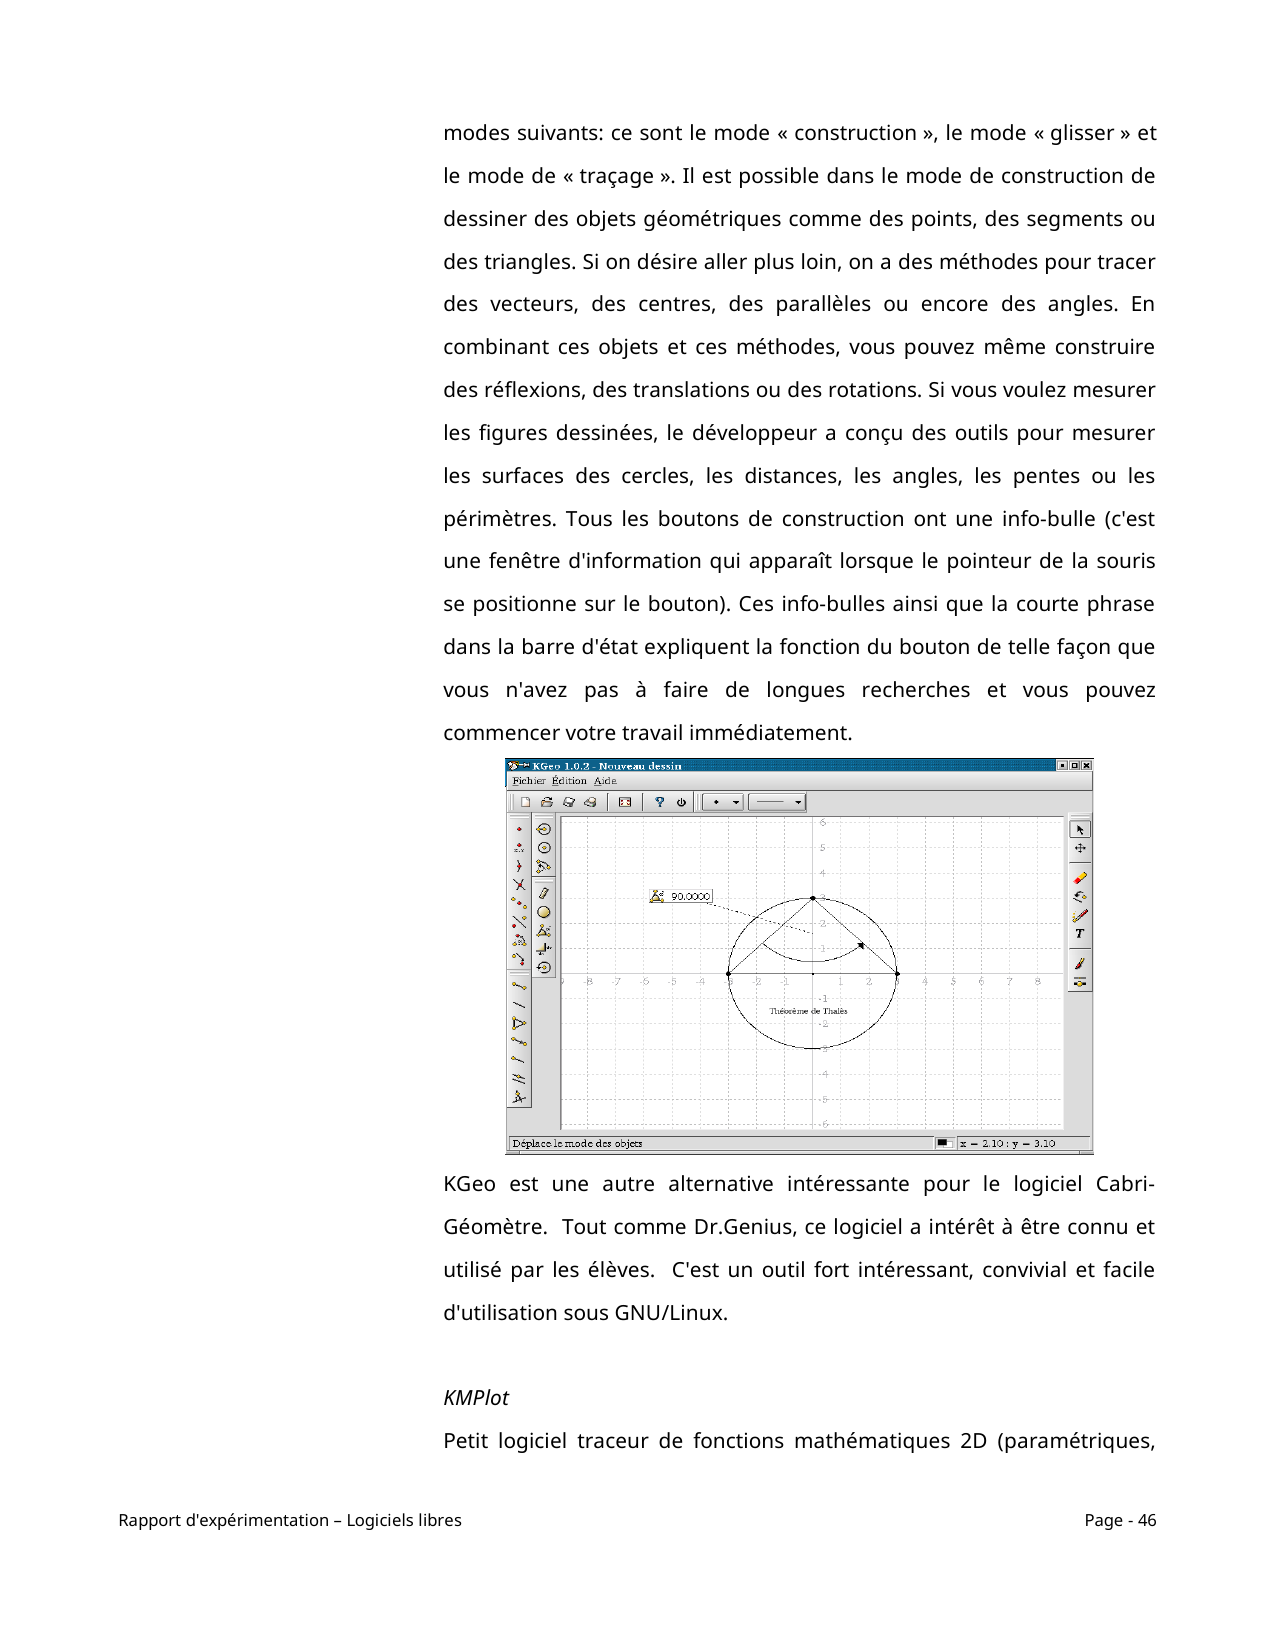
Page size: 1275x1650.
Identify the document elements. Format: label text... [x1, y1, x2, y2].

text Petit logiciel traceur de fonctions mathématiques 2D (paramétriques, [443, 1426, 1157, 1455]
text KMPlot [443, 1383, 1157, 1412]
picture [505, 758, 1094, 1155]
text modes suivants: ce sont le mode « construction », le mode « glisser » et le mode de « traçage ». Il est possible dans le mode de construction de dessiner des objets géométriques comme des points, des segments ou des triangles. Si on désire aller plus loin, on a des méthodes pour tracer des vecteurs, des centres, des parallèles ou encore des angles. En combinant ces objets et ces méthodes, vous pouvez même construire des réflexions, des translations ou des rotations. Si vous voulez mesurer les figures dessinées, le développeur a conçu des outils pour mesurer les surfaces des cercles, les distances, les angles, les pentes ou les périmètres. Tous les boutons de construction ont une info-bulle (c'est une fenêtre d'information qui apparaît lorsque le pointeur de la souris se positionne sur le bouton). Ces info-bulles ainsi que la courte phrase dans la barre d'état expliquent la fonction du bouton de telle façon que vous n'avez pas à faire de longues recherches et vous pouvez commencer votre travail immédiatement. [443, 118, 1157, 746]
text KGeo est une autre alternative intéressante pour le logiciel Cabri-Géomètre. Tout comme Dr.Genius, ce logiciel a intérêt à être connu et utilisé par les élèves. C'est un outil fort intéressant, convivial et facile d'utilisation sous GNU/Linux. [443, 760, 1157, 1326]
